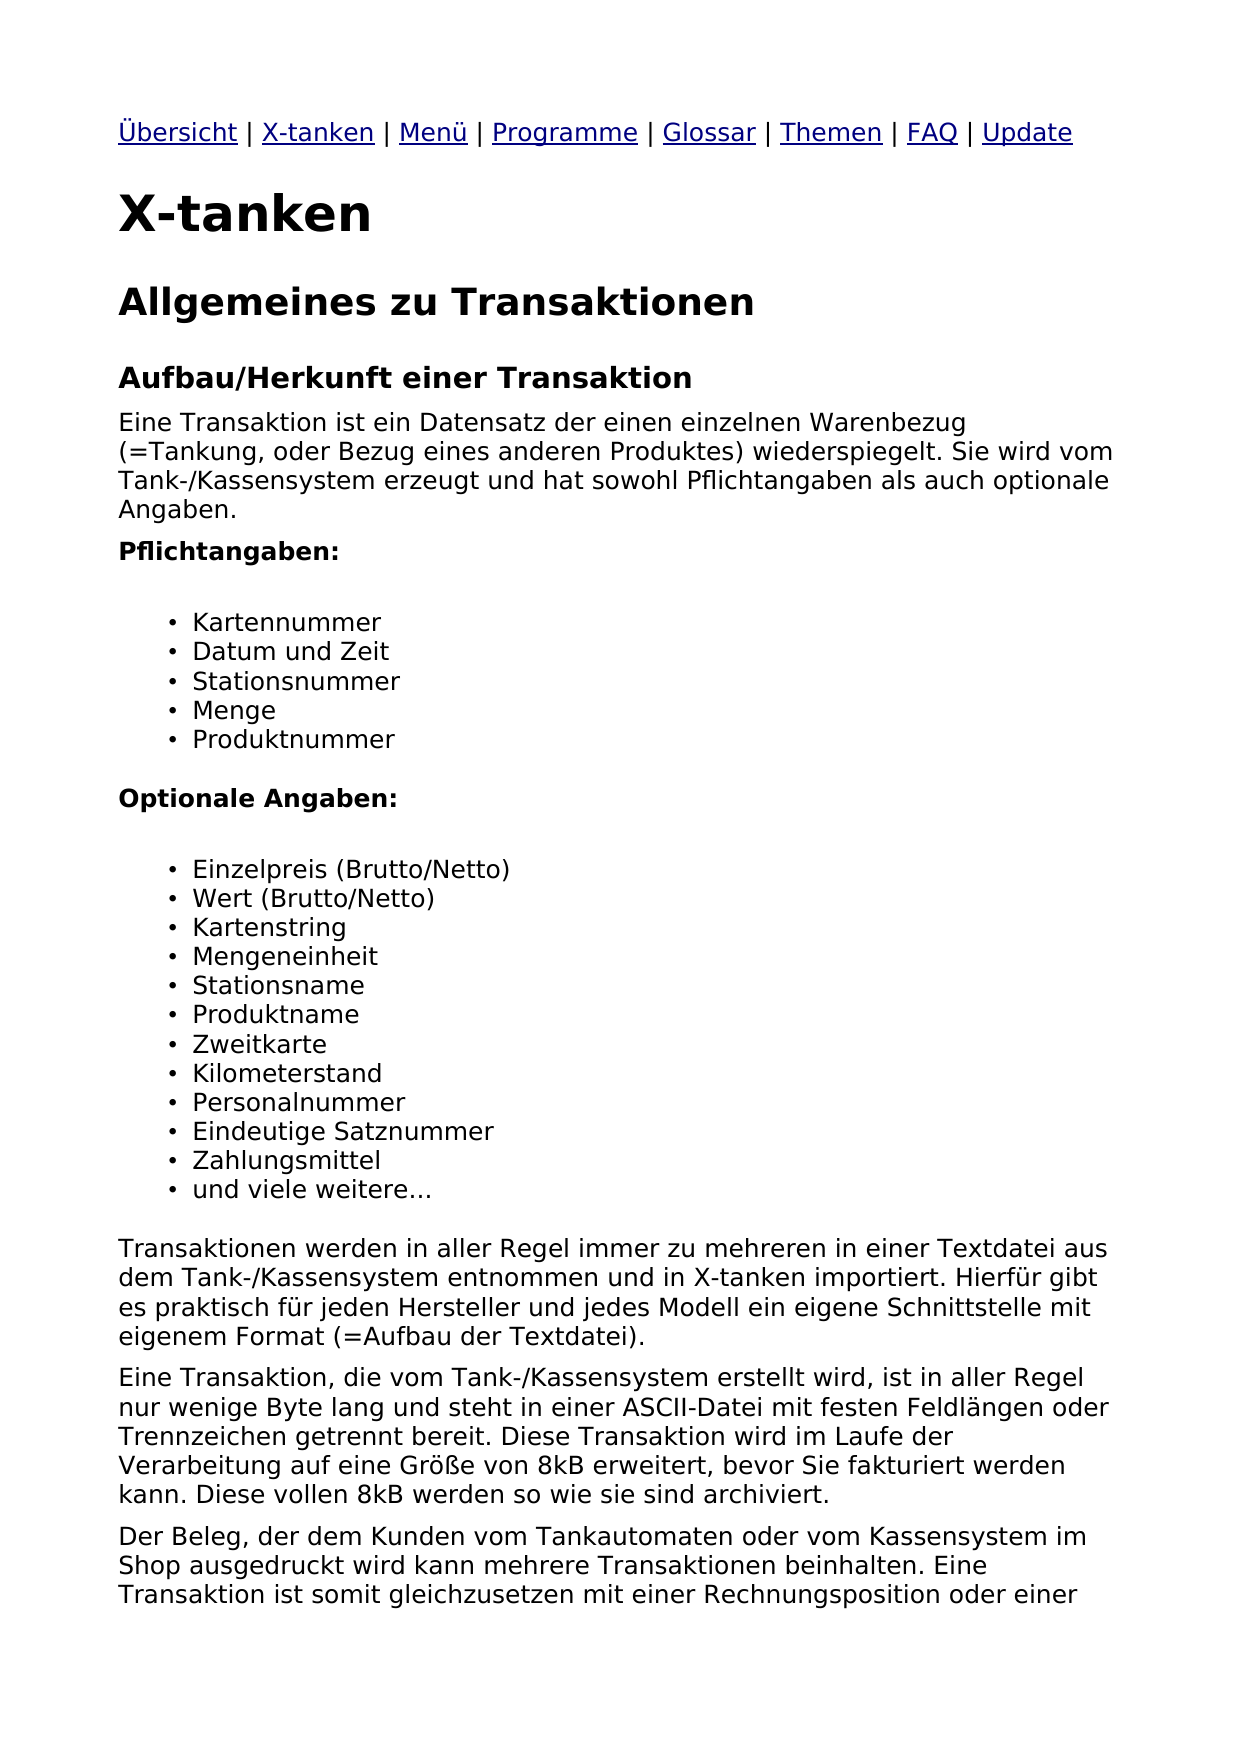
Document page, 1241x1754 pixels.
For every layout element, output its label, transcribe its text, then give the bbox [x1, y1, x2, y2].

list Personalnummer [177, 1088, 1122, 1117]
list Menge [177, 696, 1122, 725]
text Eine Transaktion ist ein Datensatz der einen einzelnen Warenbezug (=Tankung, oder Bezug eines anderen Produktes) wiederspiegelt. Sie wird vom Tank-/Kassensystem erzeugt und hat sowohl Pflichtangaben als auch optionale Angaben. [118, 408, 1122, 525]
list Kartenstring [177, 913, 1122, 942]
text Der Beleg, der dem Kunden vom Tankautomaten oder vom Kassensystem im Shop ausgedruckt wird kann mehrere Transaktionen beinhalten. Eine Transaktion ist somit gleichzusetzen mit einer Rechnungsposition oder einer [118, 1522, 1122, 1609]
subtitle Allgemeines zu Transaktionen [118, 281, 1122, 324]
list und viele weitere... [177, 1176, 1122, 1205]
list Stationsnummer [177, 667, 1122, 696]
text Optionale Angaben: [118, 784, 1122, 813]
list Kilometerstand [177, 1059, 1122, 1088]
list Mengeneinheit [177, 942, 1122, 972]
list Zweitkarte [177, 1030, 1122, 1059]
text Übersicht | X-tanken | Menü | Programme | Glossar | Themen | FAQ | Update [118, 118, 1122, 147]
list Zahlungsmittel [177, 1147, 1122, 1176]
list Produktnummer [177, 725, 1122, 754]
list Kartennummer [177, 608, 1122, 638]
list Wert (Brutto/Netto) [177, 884, 1122, 913]
list Produktname [177, 1001, 1122, 1030]
text Pflichtangaben: [118, 537, 1122, 566]
list Datum und Zeit [177, 638, 1122, 667]
text Transaktionen werden in aller Regel immer zu mehreren in einer Textdatei aus dem Tank-/Kassensystem entnommen und in X-tanken importiert. Hierfür gibt es praktisch für jeden Hersteller und jedes Modell ein eigene Schnittstelle mit eigenem Format (=Aufbau der Textdatei). [118, 1234, 1122, 1351]
list Stationsname [177, 972, 1122, 1001]
list Einzelpreis (Brutto/Netto) [177, 855, 1122, 884]
text Eine Transaktion, die vom Tank-/Kassensystem erstellt wird, ist in aller Regel nur wenige Byte lang und steht in einer ASCII-Datei mit festen Feldlängen oder Trennzeichen getrennt bereit. Diese Transaktion wird im Laufe der Verarbeitung auf eine Größe von 8kB erweitert, bevor Sie fakturiert werden kann. Diese vollen 8kB werden so wie sie sind archiviert. [118, 1363, 1122, 1509]
subtitle Aufbau/Herkunft einer Transaktion [118, 362, 1122, 396]
list Eindeutige Satznummer [177, 1117, 1122, 1147]
subtitle X-tanken [118, 185, 1122, 243]
